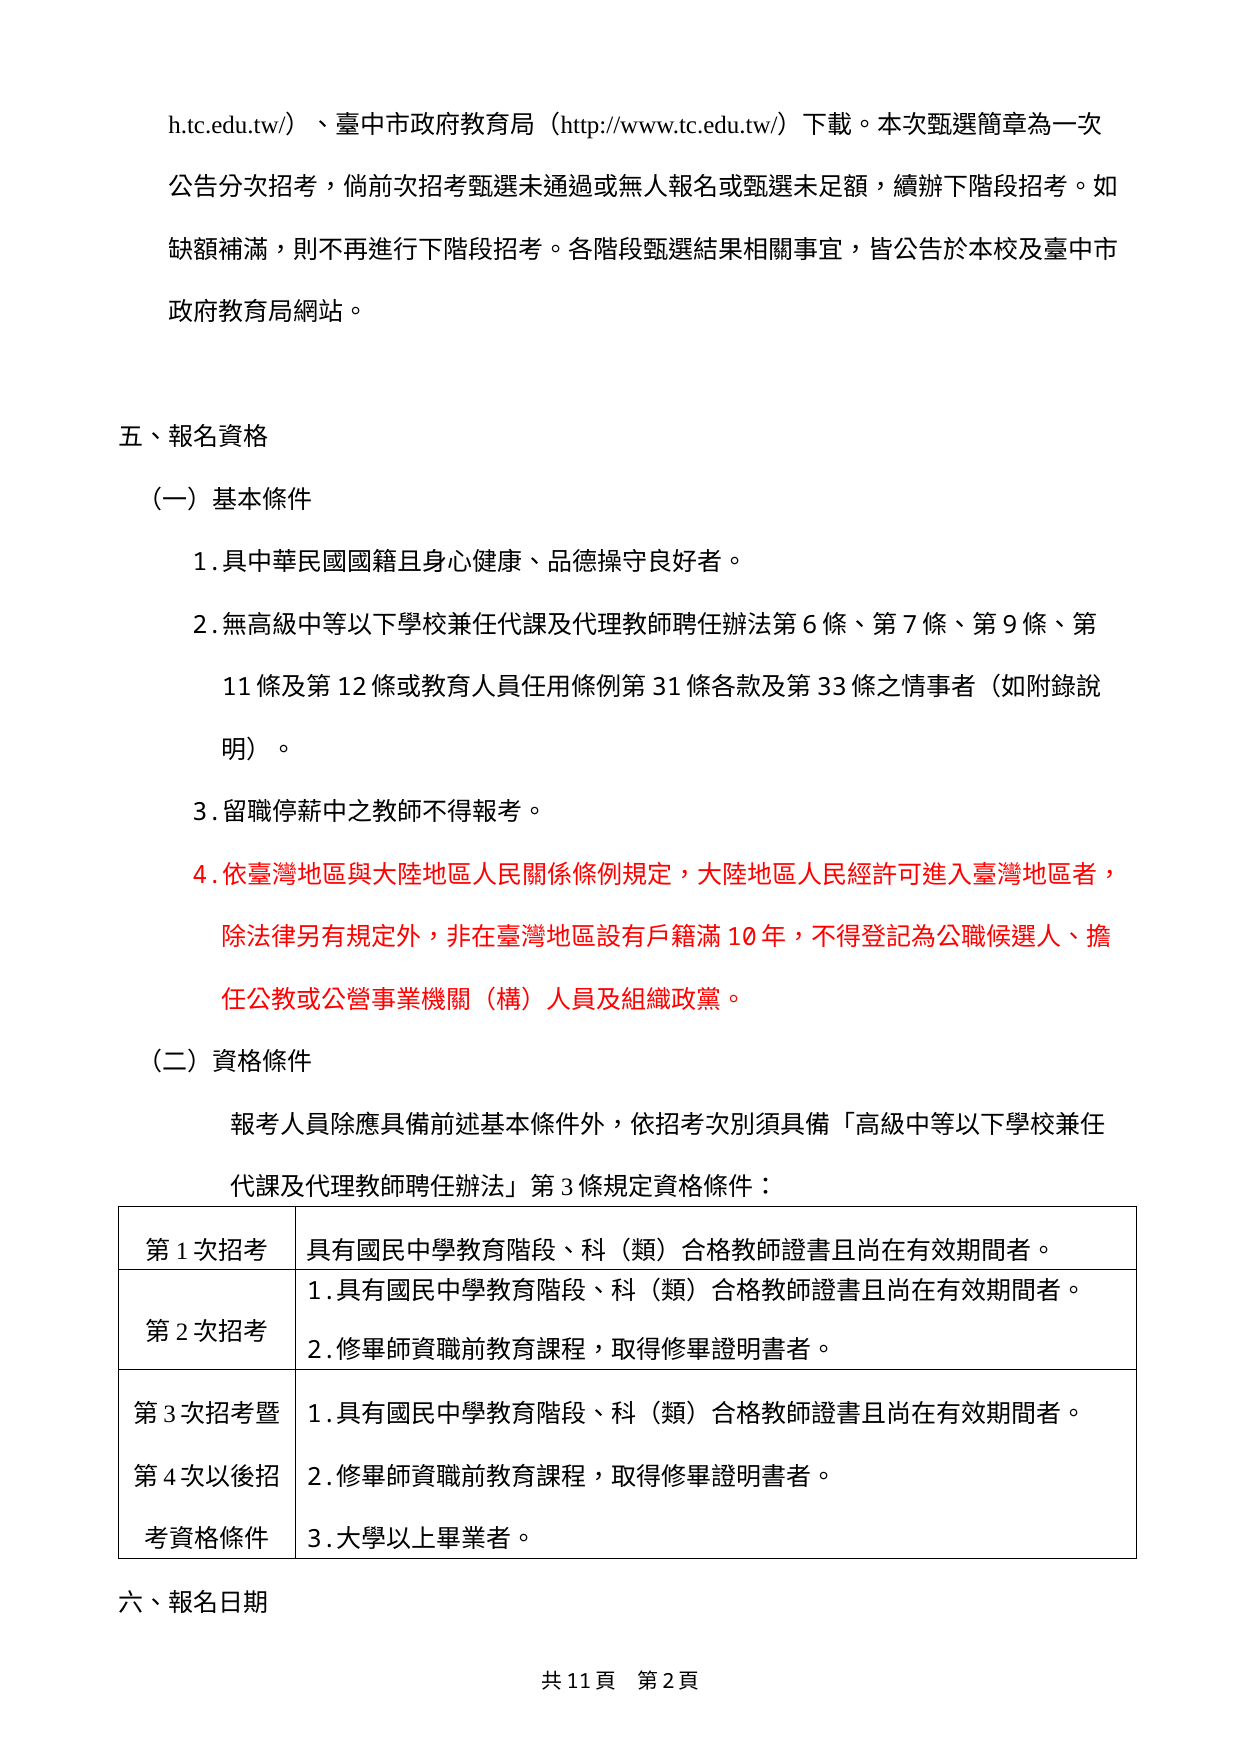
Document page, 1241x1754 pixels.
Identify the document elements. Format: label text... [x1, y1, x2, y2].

text 2.無高級中等以下學校兼任代課及代理教師聘任辦法第6條、第7條、第9條、第11條及第12條或教育人員任用條例第31條各款及第33條之情事者（如附錄說明）。 [192, 581, 1122, 768]
table_cell 第3次招考暨 第4次以後招考資格條件 [119, 1370, 295, 1557]
table_cell 1.具有國民中學教育階段、科（類）合格教師證書且尚在有效期間者。 2.修畢師資職前教育課程，取得修畢證明書者。 3.大學以上畢業者。 [296, 1370, 1136, 1557]
text h.tc.edu.tw/）、臺中市政府教育局（http://www.tc.edu.tw/）下載。本次甄選簡章為一次公告分次招考，倘前次招考甄選未通過或無人報名或甄選未足額，續辦下階段招考。如缺額補滿，則不再進行下階段招考。各階段甄選結果相關事宜，皆公告於本校及臺中市政府教育局網站。 [118, 81, 1122, 331]
text （二）資格條件 [118, 1018, 1122, 1081]
text （一）基本條件 [118, 456, 1122, 518]
text 報考人員除應具備前述基本條件外，依招考次別須具備「高級中等以下學校兼任代課及代理教師聘任辦法」第3條規定資格條件： [231, 1081, 1122, 1206]
text 五、報名資格 [118, 393, 1122, 456]
text 1.具中華民國國籍且身心健康、品德操守良好者。 [192, 518, 1122, 581]
table_cell 第2次招考 [119, 1270, 295, 1369]
table_header 具有國民中學教育階段、科（類）合格教師證書且尚在有效期間者。 [296, 1207, 1136, 1269]
text 六、報名日期 [118, 1559, 1122, 1621]
table_header 第1次招考 [119, 1207, 295, 1269]
table_cell 1.具有國民中學教育階段、科（類）合格教師證書且尚在有效期間者。 2.修畢師資職前教育課程，取得修畢證明書者。 [296, 1270, 1136, 1369]
text 3.留職停薪中之教師不得報考。 [192, 768, 1122, 831]
text 4.依臺灣地區與大陸地區人民關係條例規定，大陸地區人民經許可進入臺灣地區者，除法律另有規定外，非在臺灣地區設有戶籍滿10年，不得登記為公職候選人、擔任公教或公營事業機關（構）人員及組織政黨。 [192, 831, 1122, 1018]
